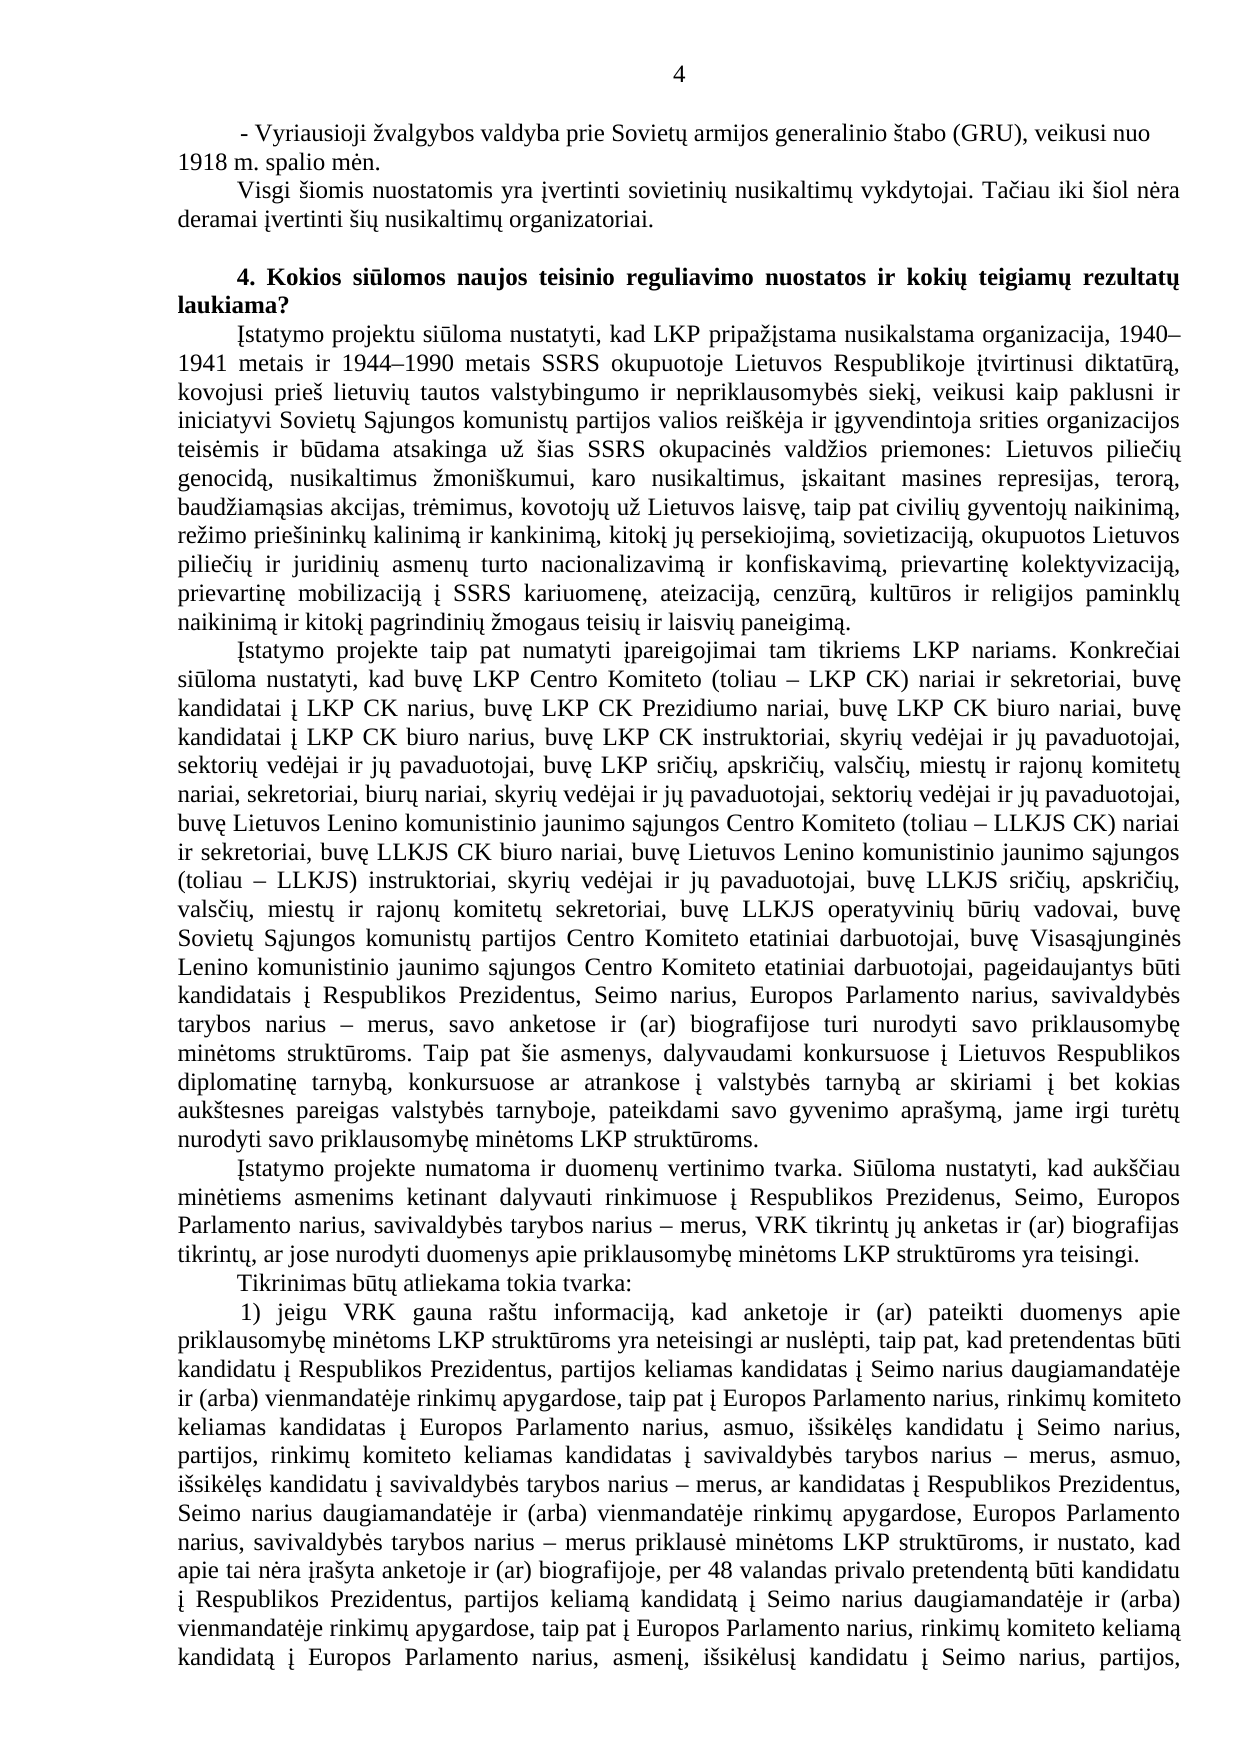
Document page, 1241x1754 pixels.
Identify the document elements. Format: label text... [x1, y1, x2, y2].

text Įstatymo projektu siūloma nustatyti, kad LKP pripažįstama nusikalstama organizacija, 1940–1941 metais ir 1944–1990 metais SSRS okupuotoje Lietuvos Respublikoje įtvirtinusi diktatūrą, kovojusi prieš lietuvių tautos valstybingumo ir nepriklausomybės siekį, veikusi kaip paklusni ir iniciatyvi Sovietų Sąjungos komunistų partijos valios reiškėja ir įgyvendintoja srities organizacijos teisėmis ir būdama atsakinga už šias SSRS okupacinės valdžios priemones: Lietuvos piliečių genocidą, nusikaltimus žmoniškumui, karo nusikaltimus, įskaitant masines represijas, terorą, baudžiamąsias akcijas, trėmimus, kovotojų už Lietuvos laisvę, taip pat civilių gyventojų naikinimą, režimo priešininkų kalinimą ir kankinimą, kitokį jų persekiojimą, sovietizaciją, okupuotos Lietuvos piliečių ir juridinių asmenų turto nacionalizavimą ir konfiskavimą, prievartinę kolektyvizaciją, prievartinę mobilizaciją į SSRS kariuomenę, ateizaciją, cenzūrą, kultūros ir religijos paminklų naikinimą ir kitokį pagrindinių žmogaus teisių ir laisvių paneigimą. [177, 319, 1181, 636]
text 1) jeigu VRK gauna raštu informaciją, kad anketoje ir (ar) pateikti duomenys apie priklausomybę minėtoms LKP struktūroms yra neteisingi ar nuslėpti, taip pat, kad pretendentas būti kandidatu į Respublikos Prezidentus, partijos keliamas kandidatas į Seimo narius daugiamandatėje ir (arba) vienmandatėje rinkimų apygardose, taip pat į Europos Parlamento narius, rinkimų komiteto keliamas kandidatas į Europos Parlamento narius, asmuo, išsikėlęs kandidatu į Seimo narius, partijos, rinkimų komiteto keliamas kandidatas į savivaldybės tarybos narius – merus, asmuo, išsikėlęs kandidatu į savivaldybės tarybos narius – merus, ar kandidatas į Respublikos Prezidentus, Seimo narius daugiamandatėje ir (arba) vienmandatėje rinkimų apygardose, Europos Parlamento narius, savivaldybės tarybos narius – merus priklausė minėtoms LKP struktūroms, ir nustato, kad apie tai nėra įrašyta anketoje ir (ar) biografijoje, per 48 valandas privalo pretendentą būti kandidatu į Respublikos Prezidentus, partijos keliamą kandidatą į Seimo narius daugiamandatėje ir (arba) vienmandatėje rinkimų apygardose, taip pat į Europos Parlamento narius, rinkimų komiteto keliamą kandidatą į Europos Parlamento narius, asmenį, išsikėlusį kandidatu į Seimo narius, partijos, [177, 1297, 1181, 1671]
text Įstatymo projekte numatoma ir duomenų vertinimo tvarka. Siūloma nustatyti, kad aukščiau minėtiems asmenims ketinant dalyvauti rinkimuose į Respublikos Prezidenus, Seimo, Europos Parlamento narius, savivaldybės tarybos narius – merus, VRK tikrintų jų anketas ir (ar) biografijas tikrintų, ar jose nurodyti duomenys apie priklausomybę minėtoms LKP struktūroms yra teisingi. [177, 1153, 1181, 1268]
text - Vyriausioji žvalgybos valdyba prie Sovietų armijos generalinio štabo (GRU), veikusi nuo 1918 m. spalio mėn. [177, 118, 1181, 176]
list 4. Kokios siūlomos naujos teisinio reguliavimo nuostatos ir kokių teigiamų rezultatų laukiama? [177, 262, 1181, 319]
text Visgi šiomis nuostatomis yra įvertinti sovietinių nusikaltimų vykdytojai. Tačiau iki šiol nėra deramai įvertinti šių nusikaltimų organizatoriai. [177, 176, 1181, 233]
text Tikrinimas būtų atliekama tokia tvarka: [177, 1268, 1181, 1297]
text Įstatymo projekte taip pat numatyti įpareigojimai tam tikriems LKP nariams. Konkrečiai siūloma nustatyti, kad buvę LKP Centro Komiteto (toliau – LKP CK) nariai ir sekretoriai, buvę kandidatai į LKP CK narius, buvę LKP CK Prezidiumo nariai, buvę LKP CK biuro nariai, buvę kandidatai į LKP CK biuro narius, buvę LKP CK instruktoriai, skyrių vedėjai ir jų pavaduotojai, sektorių vedėjai ir jų pavaduotojai, buvę LKP sričių, apskričių, valsčių, miestų ir rajonų komitetų nariai, sekretoriai, biurų nariai, skyrių vedėjai ir jų pavaduotojai, sektorių vedėjai ir jų pavaduotojai, buvę Lietuvos Lenino komunistinio jaunimo sąjungos Centro Komiteto (toliau – LLKJS CK) nariai ir sekretoriai, buvę LLKJS CK biuro nariai, buvę Lietuvos Lenino komunistinio jaunimo sąjungos (toliau – LLKJS) instruktoriai, skyrių vedėjai ir jų pavaduotojai, buvę LLKJS sričių, apskričių, valsčių, miestų ir rajonų komitetų sekretoriai, buvę LLKJS operatyvinių būrių vadovai, buvę Sovietų Sąjungos komunistų partijos Centro Komiteto etatiniai darbuotojai, buvę Visasąjunginės Lenino komunistinio jaunimo sąjungos Centro Komiteto etatiniai darbuotojai, pageidaujantys būti kandidatais į Respublikos Prezidentus, Seimo narius, Europos Parlamento narius, savivaldybės tarybos narius – merus, savo anketose ir (ar) biografijose turi nurodyti savo priklausomybę minėtoms struktūroms. Taip pat šie asmenys, dalyvaudami konkursuose į Lietuvos Respublikos diplomatinę tarnybą, konkursuose ar atrankose į valstybės tarnybą ar skiriami į bet kokias aukštesnes pareigas valstybės tarnyboje, pateikdami savo gyvenimo aprašymą, jame irgi turėtų nurodyti savo priklausomybę minėtoms LKP struktūroms. [177, 636, 1181, 1153]
